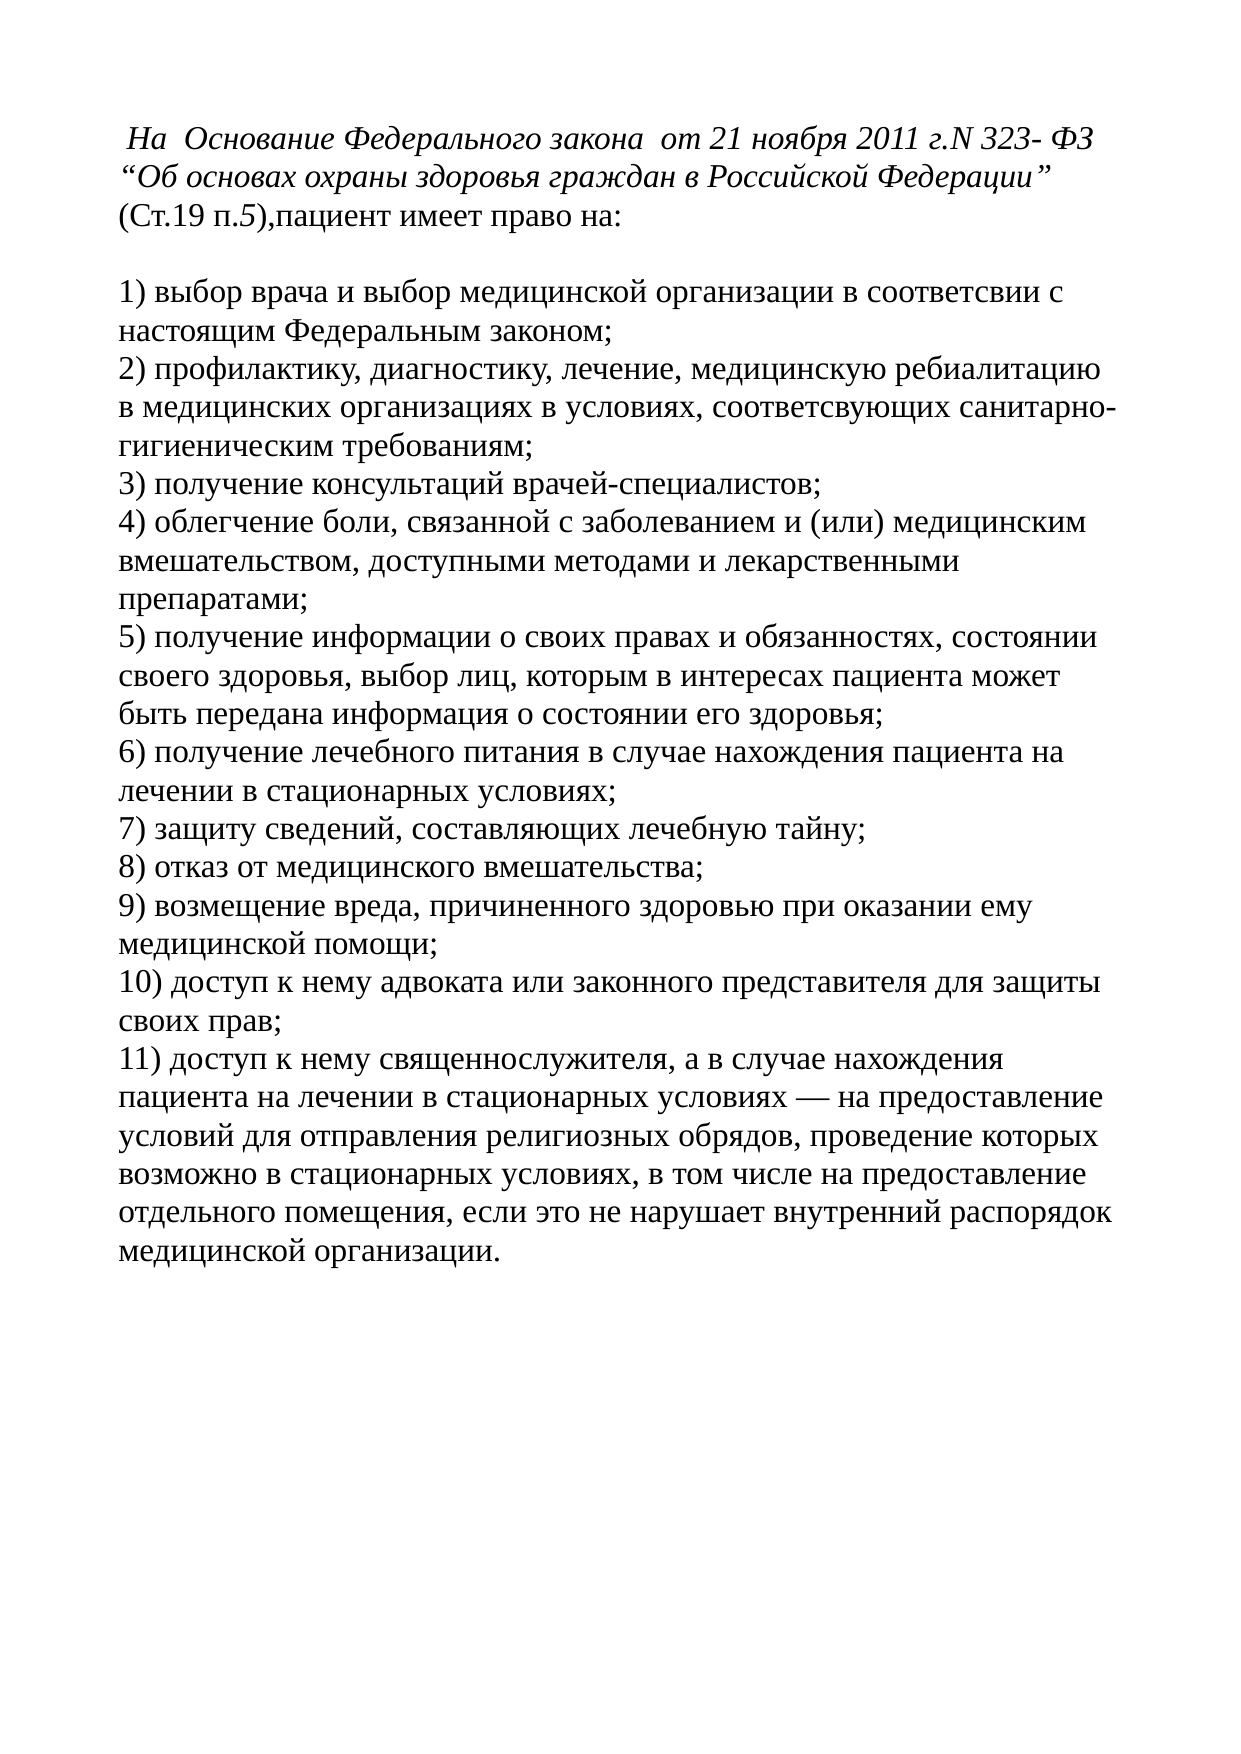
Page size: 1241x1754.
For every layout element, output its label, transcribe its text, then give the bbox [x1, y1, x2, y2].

text 5) получение информации о своих правах и обязанностях, состоянии своего здоровья, выбор лиц, которым в интересах пациента может быть передана информация о состоянии его здоровья; [118, 616, 1122, 731]
text 8) отказ от медицинского вмешательства; [118, 846, 1122, 885]
text 10) доступ к нему адвоката или законного представителя для защиты своих прав; [118, 961, 1122, 1038]
text 4) облегчение боли, связанной с заболеванием и (или) медицинским вмешательством, доступными методами и лекарственными препаратами; [118, 501, 1122, 616]
text 9) возмещение вреда, причиненного здоровью при оказании ему медицинской помощи; [118, 885, 1122, 961]
text 1) выбор врача и выбор медицинской организации в соответсвии с настоящим Федеральным законом; [118, 271, 1122, 348]
text На Основание Федерального закона от 21 ноября 2011 г.N 323- ФЗ “Об основах охраны здоровья граждан в Российской Федерации” (Ст.19 п.5),пациент имеет право на: [118, 118, 1122, 233]
text 7) защиту сведений, составляющих лечебную тайну; [118, 808, 1122, 846]
text 11) доступ к нему священнослужителя, а в случае нахождения пациента на лечении в стационарных условиях — на предоставление условий для отправления религиозных обрядов, проведение которых возможно в стационарных условиях, в том числе на предоставление отдельного помещения, если это не нарушает внутренний распорядок медицинской организации. [118, 1038, 1122, 1268]
text 6) получение лечебного питания в случае нахождения пациента на лечении в стационарных условиях; [118, 731, 1122, 808]
text 3) получение консультаций врачей-специалистов; [118, 463, 1122, 501]
text 2) профилактику, диагностику, лечение, медицинскую ребиалитацию в медицинских организациях в условиях, соответсвующих санитарно- гигиеническим требованиям; [118, 348, 1122, 463]
